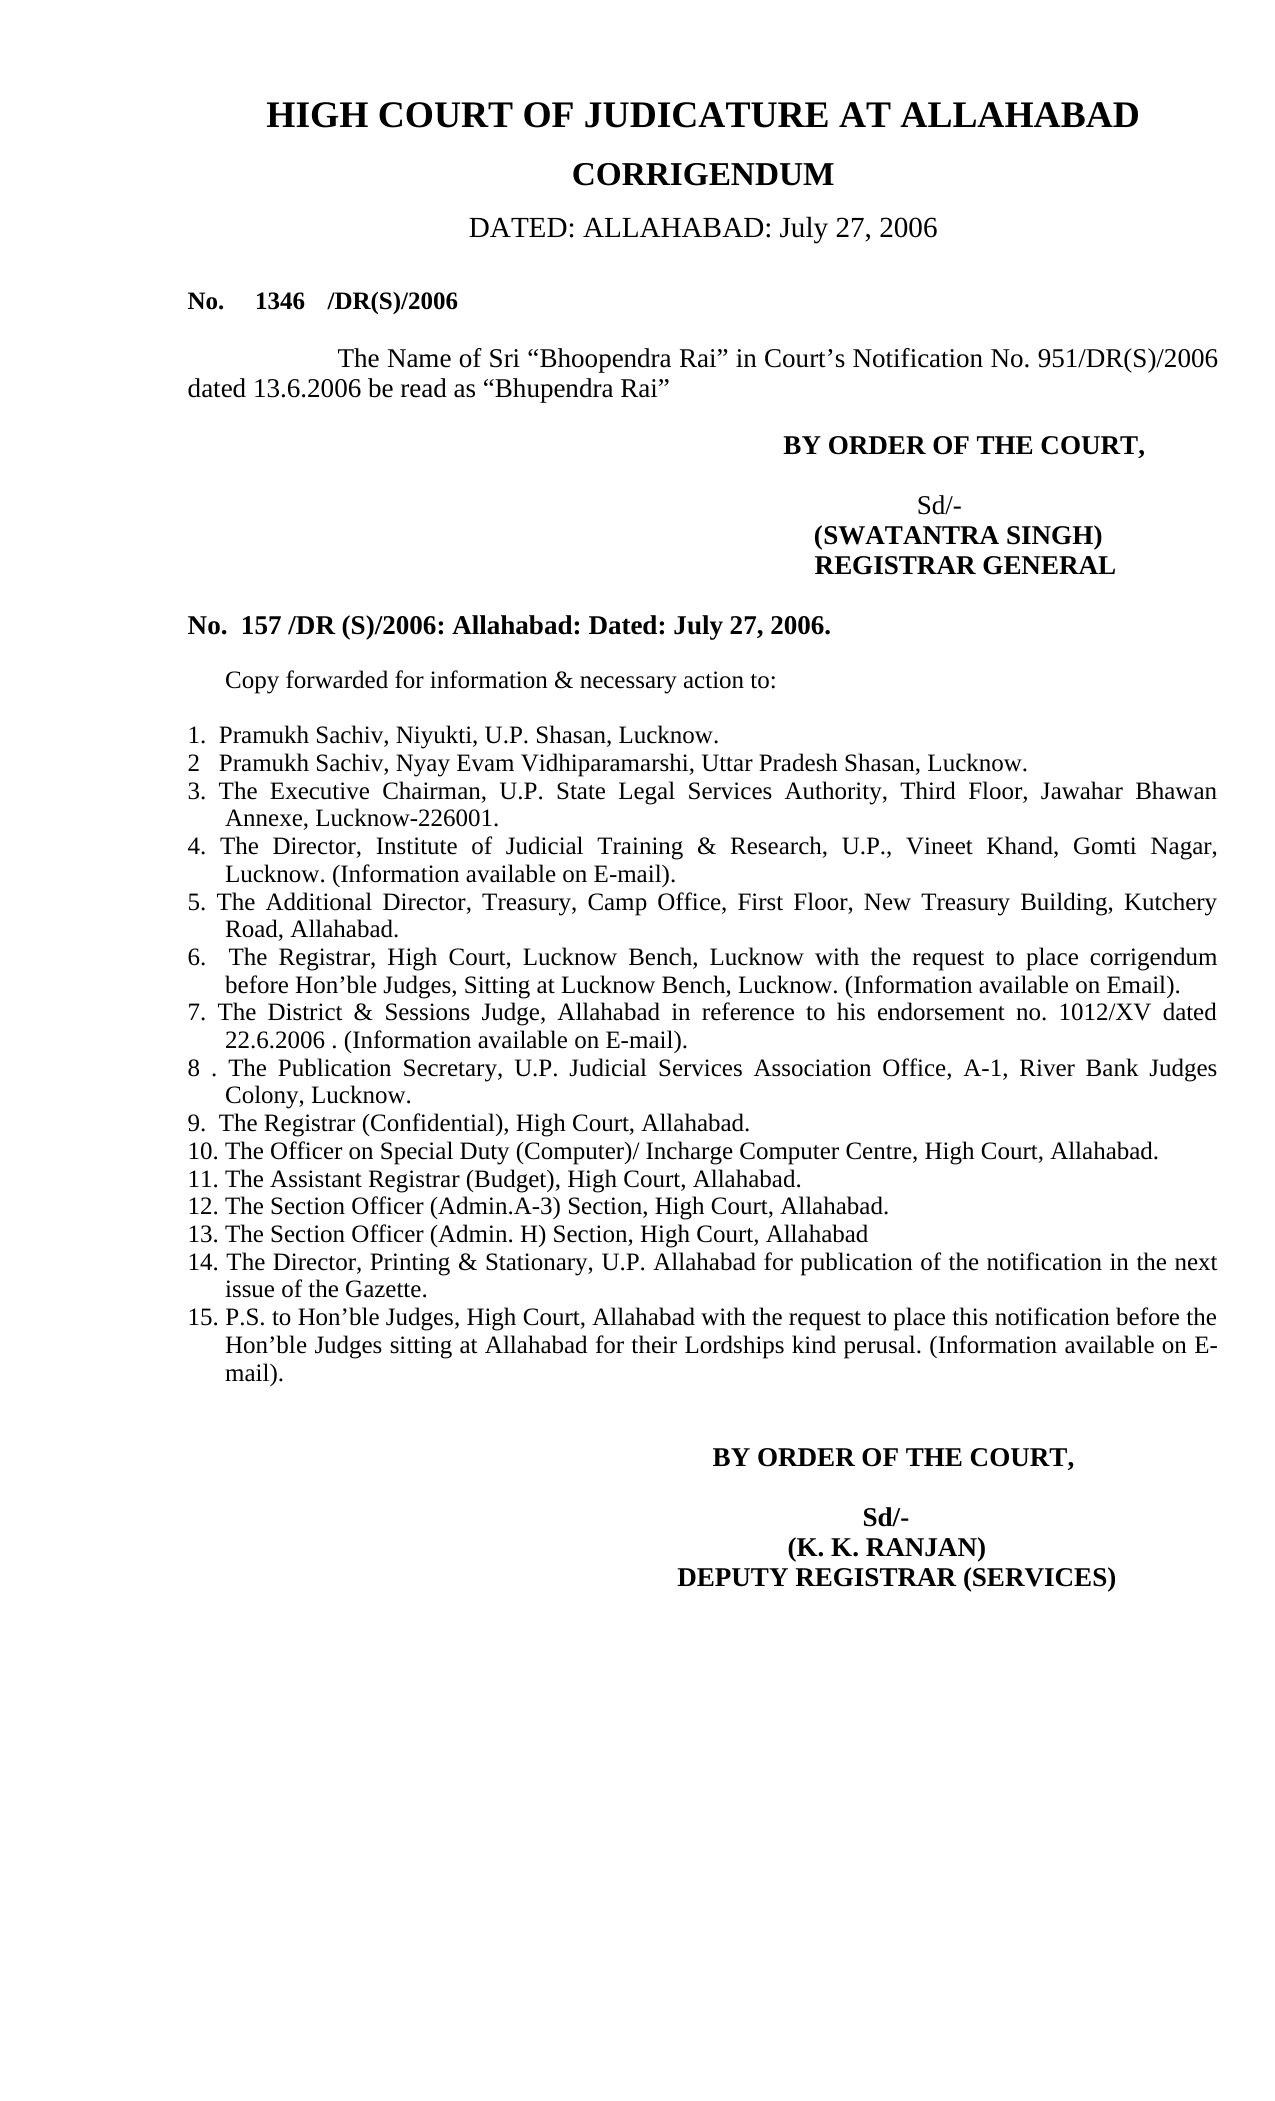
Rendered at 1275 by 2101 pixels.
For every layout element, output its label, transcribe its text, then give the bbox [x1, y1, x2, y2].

text BY ORDER OF THE COURT, [637, 1442, 1219, 1472]
text 10. The Officer on Special Duty (Computer)/ Incharge Computer Centre, High Court, Allahabad. [187, 1137, 1219, 1165]
text 15. P.S. to Hon’ble Judges, High Court, Allahabad with the request to place this notification before the Hon’ble Judges sitting at Allahabad for their Lordships kind perusal. (Information available on E-mail). [187, 1303, 1219, 1386]
subtitle CORRIGENDUM [187, 156, 1219, 193]
title HIGH COURT OF JUDICATURE AT ALLAHABAD [187, 94, 1219, 135]
text 13. The Section Officer (Admin. H) Section, High Court, Allahabad [187, 1220, 1219, 1248]
text Copy forwarded for information & necessary action to: [187, 666, 1219, 694]
text Sd/- [712, 491, 1219, 521]
text No. 157 /DR (S)/2006: Allahabad: Dated: July 27, 2006. [187, 611, 1219, 641]
text DEPUTY REGISTRAR (SERVICES) [187, 1562, 1219, 1592]
text 9. The Registrar (Confidential), High Court, Allahabad. [187, 1109, 1219, 1137]
text 5. The Additional Director, Treasury, Camp Office, First Floor, New Treasury Building, Kutchery Road, Allahabad. [187, 888, 1219, 943]
table_header /DR(S)/2006 [316, 288, 624, 315]
text BY ORDER OF THE COURT, [562, 431, 1219, 461]
table_header No. [176, 288, 244, 315]
text 14. The Director, Printing & Stationary, U.P. Allahabad for publication of the notification in the next issue of the Gazette. [187, 1248, 1219, 1303]
text 11. The Assistant Registrar (Budget), High Court, Allahabad. [187, 1165, 1219, 1192]
text 2 Pramukh Sachiv, Nyay Evam Vidhiparamarshi, Uttar Pradesh Shasan, Lucknow. [187, 749, 1219, 777]
text 1. Pramukh Sachiv, Niyukti, U.P. Shasan, Lucknow. [187, 721, 1219, 749]
text (SWATANTRA SINGH) [187, 521, 1221, 551]
text 3. The Executive Chairman, U.P. State Legal Services Authority, Third Floor, Jawahar Bhawan Annexe, Lucknow-226001. [187, 777, 1219, 832]
text 4. The Director, Institute of Judicial Training & Research, U.P., Vineet Khand, Gomti Nagar, Lucknow. (Information available on E-mail). [187, 832, 1219, 888]
text 12. The Section Officer (Admin.A-3) Section, High Court, Allahabad. [187, 1192, 1219, 1220]
subtitle DATED: ALLAHABAD: July 27, 2006 [187, 211, 1219, 244]
table_header 1346 [244, 288, 316, 315]
text (K. K. RANJAN) [712, 1532, 1219, 1562]
text 6. The Registrar, High Court, Lucknow Bench, Lucknow with the request to place corrigendum before Hon’ble Judges, Sitting at Lucknow Bench, Lucknow. (Information available on Email). [187, 943, 1219, 998]
text 7. The District & Sessions Judge, Allahabad in reference to his endorsement no. 1012/XV dated 22.6.2006 . (Information available on E-mail). [187, 998, 1219, 1054]
text Sd/- [712, 1502, 1219, 1532]
text The Name of Sri “Bhoopendra Rai” in Court’s Notification No. 951/DR(S)/2006 dated 13.6.2006 be read as “Bhupendra Rai” [187, 343, 1219, 403]
text REGISTRAR GENERAL [187, 551, 1219, 581]
text 8 . The Publication Secretary, U.P. Judicial Services Association Office, A-1, River Bank Judges Colony, Lucknow. [187, 1054, 1219, 1109]
